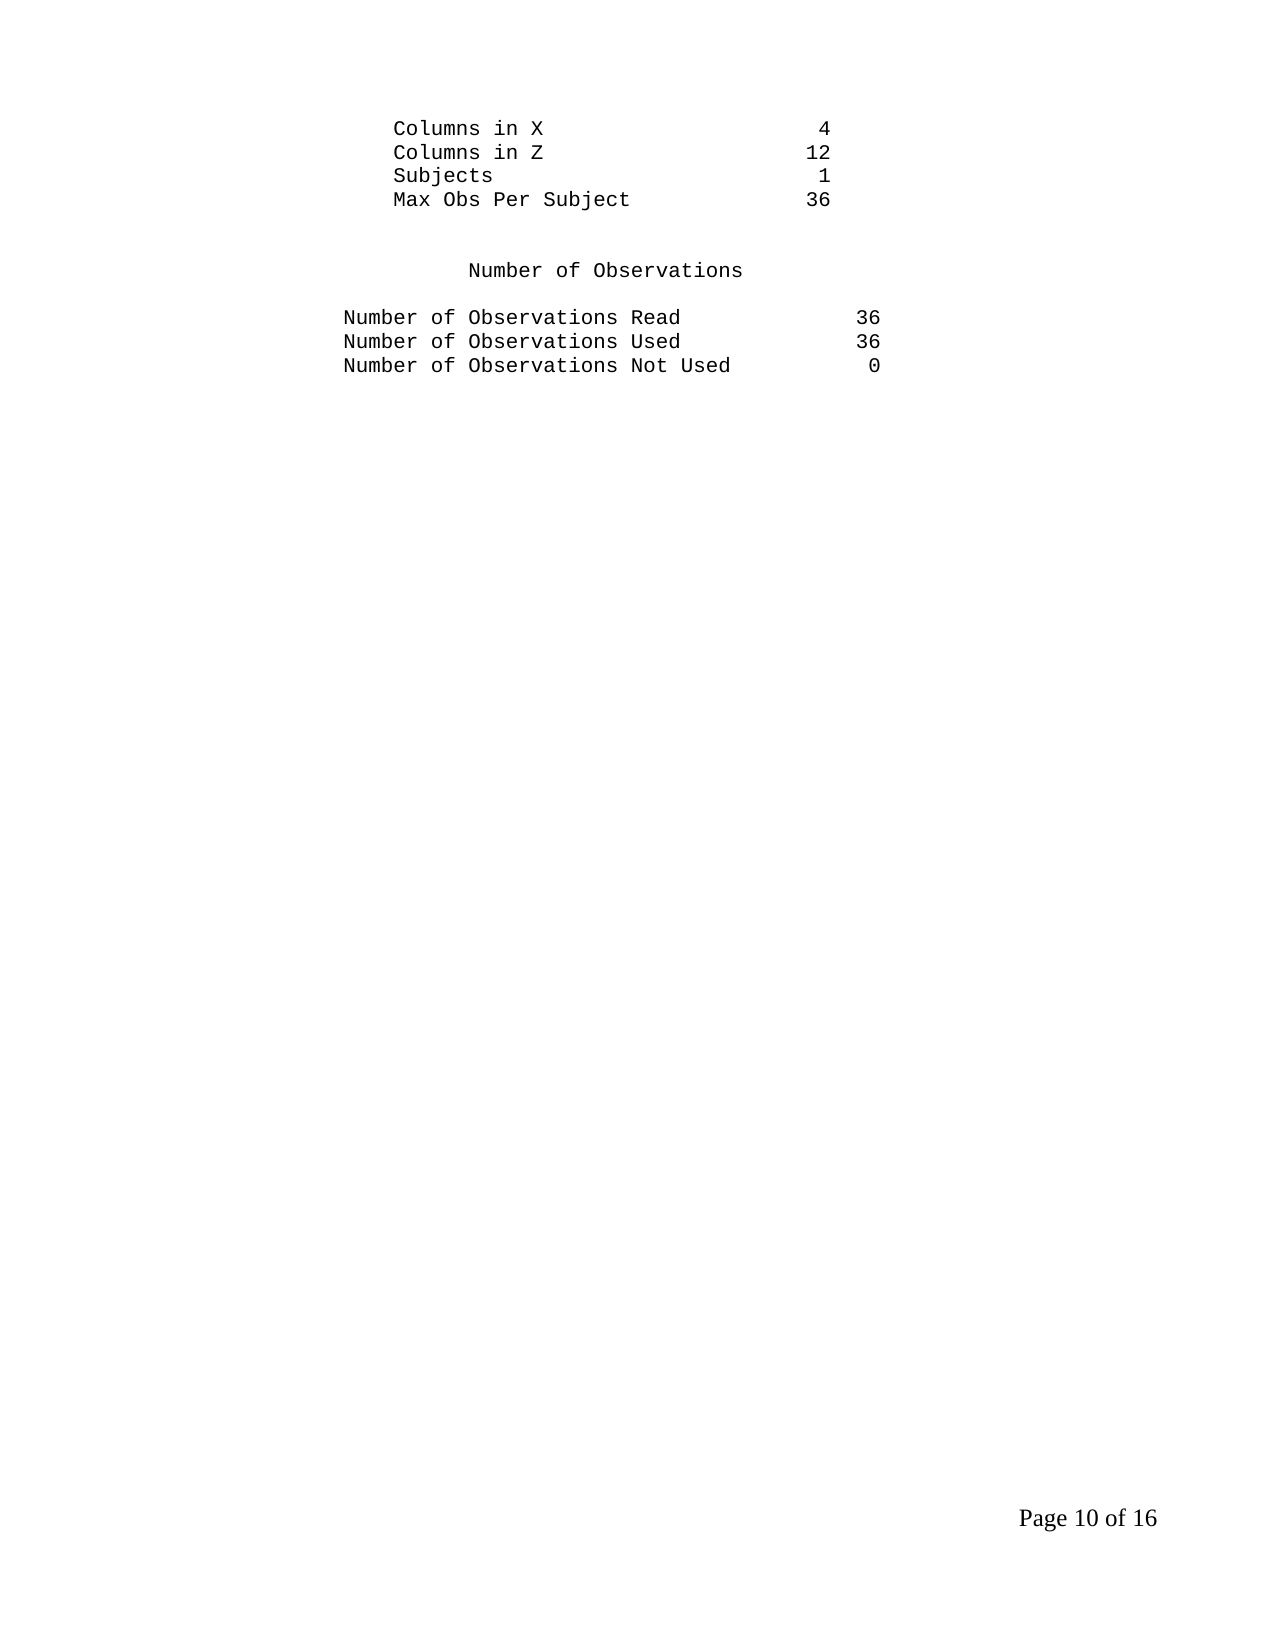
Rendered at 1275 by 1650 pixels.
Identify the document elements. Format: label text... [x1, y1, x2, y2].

text Max Obs Per Subject 36 [118, 189, 1160, 213]
text Number of Observations [118, 260, 1160, 284]
text Number of Observations Read 36 [118, 307, 1160, 331]
text Columns in Z 12 [118, 142, 1160, 165]
text Number of Observations Used 36 [118, 331, 1160, 354]
text Number of Observations Not Used 0 [118, 354, 1160, 378]
text Columns in X 4 [118, 118, 1160, 142]
text Subjects 1 [118, 165, 1160, 189]
